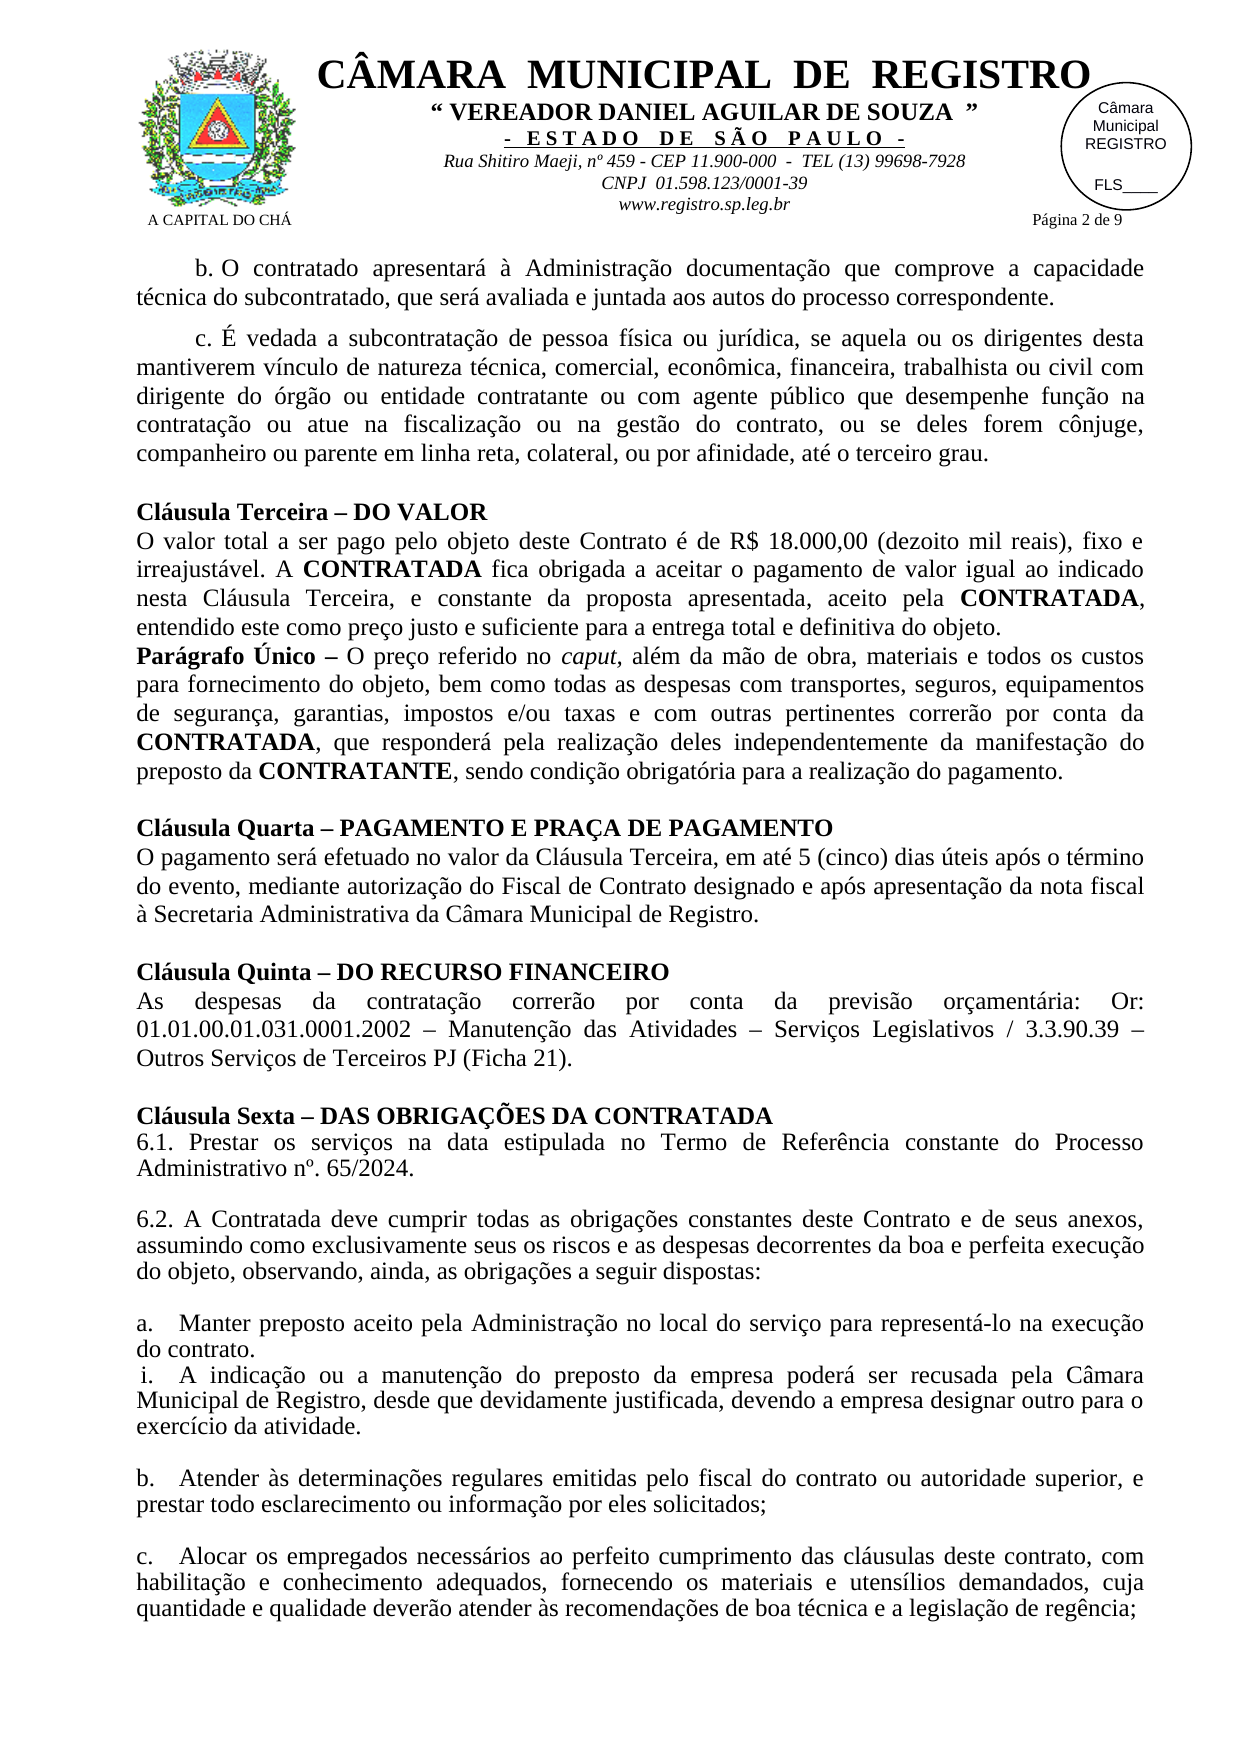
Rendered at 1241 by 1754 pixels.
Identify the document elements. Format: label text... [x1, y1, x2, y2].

list 6.2. A Contratada deve cumprir todas as obrigações constantes deste Contrato e de seus anexos, assumindo como exclusivamente seus os riscos e as despesas decorrentes da boa e perfeita execução do objeto, observando, ainda, as obrigações a seguir dispostas: [136, 1207, 1145, 1285]
text Cláusula Sexta – DAS OBRIGAÇÕES DA CONTRATADA [136, 1101, 1145, 1129]
list É vedada a subcontratação de pessoa física ou jurídica, se aquela ou os dirigentes desta mantiverem vínculo de natureza técnica, comercial, econômica, financeira, trabalhista ou civil com dirigente do órgão ou entidade contratante ou com agente público que desempenhe função na contratação ou atue na fiscalização ou na gestão do contrato, ou se deles forem cônjuge, companheiro ou parente em linha reta, colateral, ou por afinidade, até o terceiro grau. [136, 323, 1145, 467]
text Cláusula Terceira – DO VALOR [136, 497, 1145, 526]
list Atender às determinações regulares emitidas pelo fiscal do contrato ou autoridade superior, e prestar todo esclarecimento ou informação por eles solicitados; [136, 1466, 1145, 1518]
text O valor total a ser pago pelo objeto deste Contrato é de R$ 18.000,00 (dezoito mil reais), fixo e irreajustável. A CONTRATADA fica obrigada a aceitar o pagamento de valor igual ao indicado nesta Cláusula Terceira, e constante da proposta apresentada, aceito pela CONTRATADA, entendido este como preço justo e suficiente para a entrega total e definitiva do objeto. [136, 526, 1145, 641]
text 6.1. Prestar os serviços na data estipulada no Termo de Referência constante do Processo Administrativo nº. 65/2024. [136, 1129, 1145, 1181]
text As despesas da contratação correrão por conta da previsão orçamentária: Or: 01.01.00.01.031.0001.2002 – Manutenção das Atividades – Serviços Legislativos / 3.3.90.39 – Outros Serviços de Terceiros PJ (Ficha 21). [136, 986, 1145, 1072]
text Parágrafo Único – O preço referido no caput, além da mão de obra, materiais e todos os custos para fornecimento do objeto, bem como todas as despesas com transportes, seguros, equipamentos de segurança, garantias, impostos e/ou taxas e com outras pertinentes correrão por conta da CONTRATADA, que responderá pela realização deles independentemente da manifestação do preposto da CONTRATANTE, sendo condição obrigatória para a realização do pagamento. [136, 641, 1145, 784]
text O pagamento será efetuado no valor da Cláusula Terceira, em até 5 (cinco) dias úteis após o término do evento, mediante autorização do Fiscal de Contrato designado e após apresentação da nota fiscal à Secretaria Administrativa da Câmara Municipal de Registro. [136, 842, 1145, 928]
list O contratado apresentará à Administração documentação que comprove a capacidade técnica do subcontratado, que será avaliada e juntada aos autos do processo correspondente. [136, 253, 1145, 311]
list A indicação ou a manutenção do preposto da empresa poderá ser recusada pela Câmara Municipal de Registro, desde que devidamente justificada, devendo a empresa designar outro para o exercício da atividade. [136, 1362, 1145, 1440]
text Cláusula Quinta – DO RECURSO FINANCEIRO [136, 957, 1145, 986]
list Alocar os empregados necessários ao perfeito cumprimento das cláusulas deste contrato, com habilitação e conhecimento adequados, fornecendo os materiais e utensílios demandados, cuja quantidade e qualidade deverão atender às recomendações de boa técnica e a legislação de regência; [136, 1544, 1145, 1621]
text Cláusula Quarta – PAGAMENTO E PRAÇA DE PAGAMENTO [136, 813, 1145, 842]
list Manter preposto aceito pela Administração no local do serviço para representá-lo na execução do contrato. [136, 1311, 1145, 1362]
